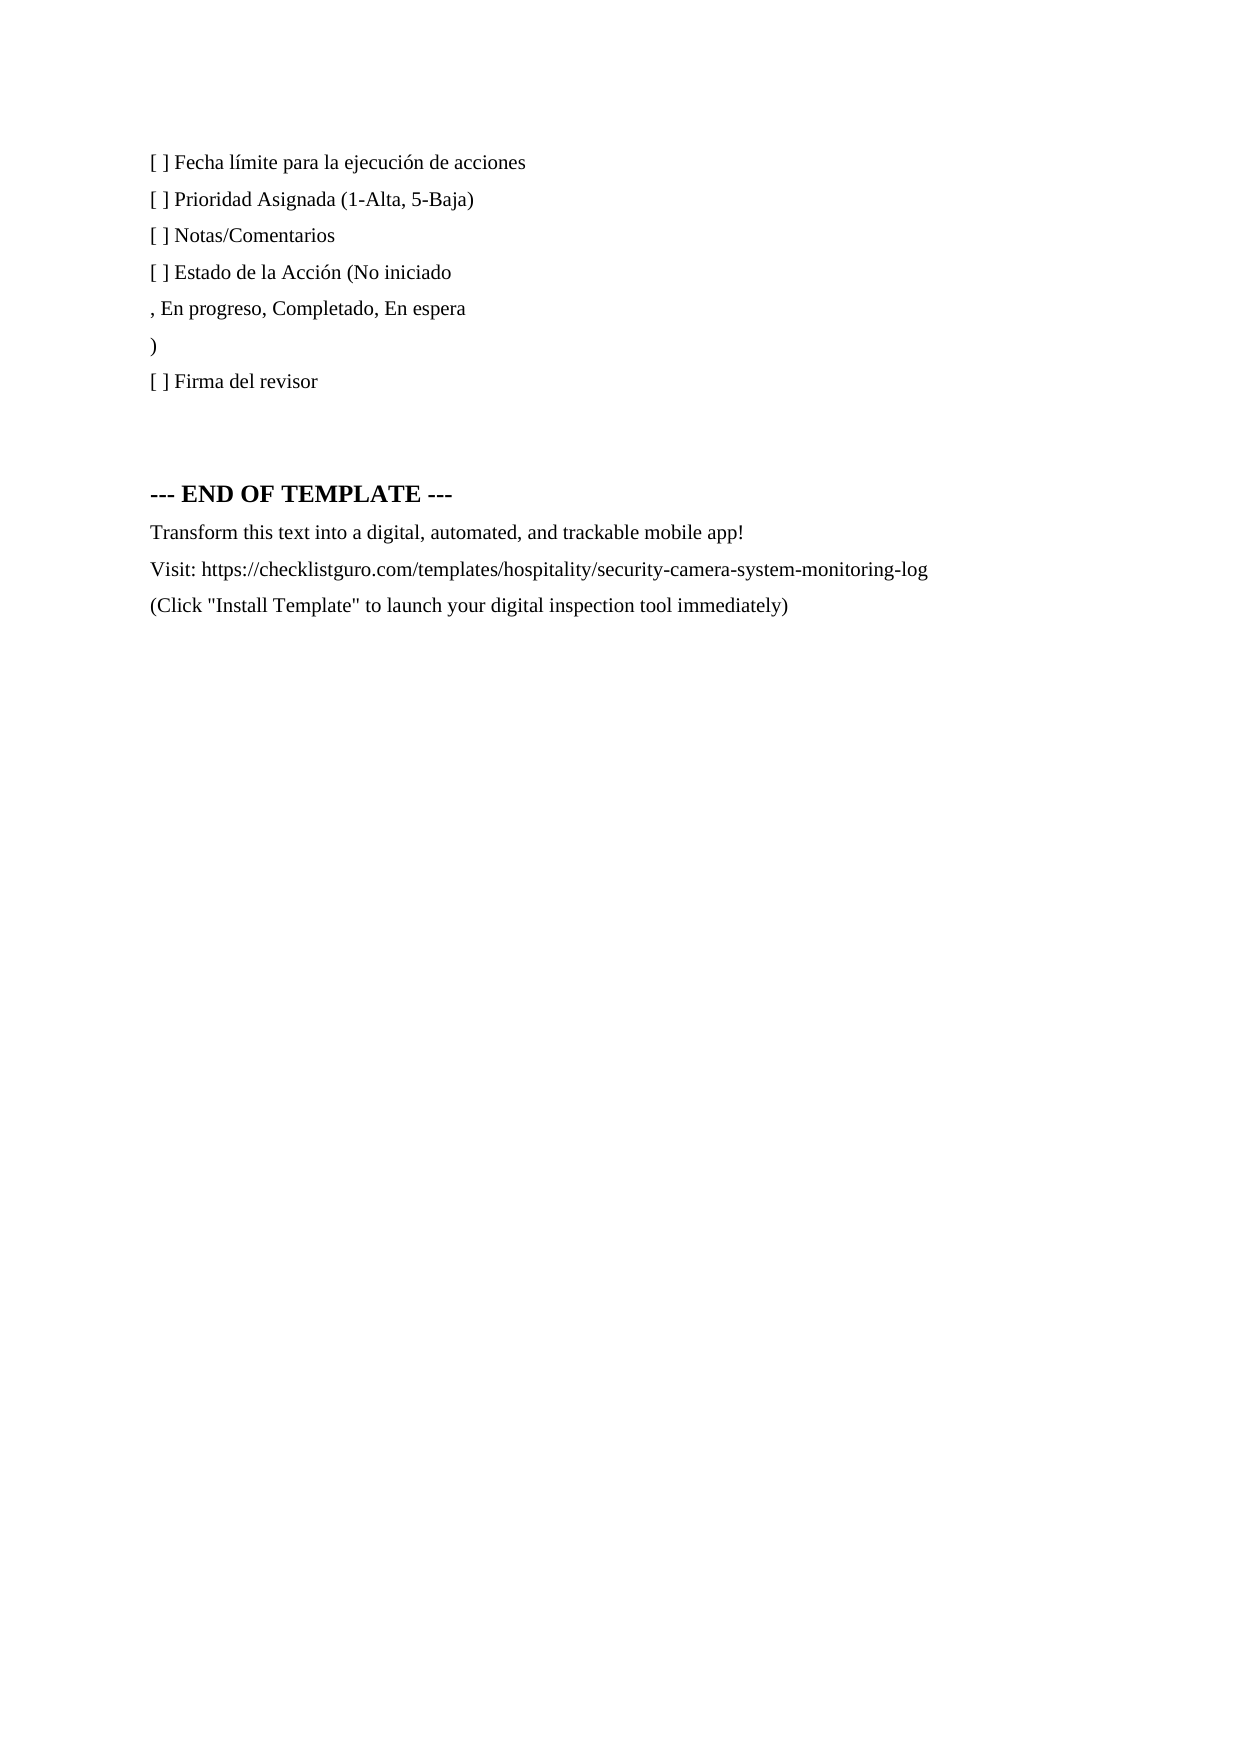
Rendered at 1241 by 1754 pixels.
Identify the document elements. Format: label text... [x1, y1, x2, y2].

text [ ] Estado de la Acción (No iniciado [150, 260, 1090, 284]
text ) [150, 333, 1090, 357]
text Transform this text into a digital, automated, and trackable mobile app! [150, 520, 1090, 544]
text (Click "Install Template" to launch your digital inspection tool immediately) [150, 593, 1090, 617]
text [ ] Prioridad Asignada (1-Alta, 5-Baja) [150, 187, 1090, 211]
text [ ] Notas/Comentarios [150, 223, 1090, 247]
text Visit: https://checklistguro.com/templates/hospitality/security-camera-system-monitoring-log [150, 557, 1090, 581]
text [ ] Fecha límite para la ejecución de acciones [150, 150, 1090, 174]
text [ ] Firma del revisor [150, 369, 1090, 393]
text --- END OF TEMPLATE --- [150, 479, 1090, 508]
text , En progreso, Completado, En espera [150, 296, 1090, 320]
